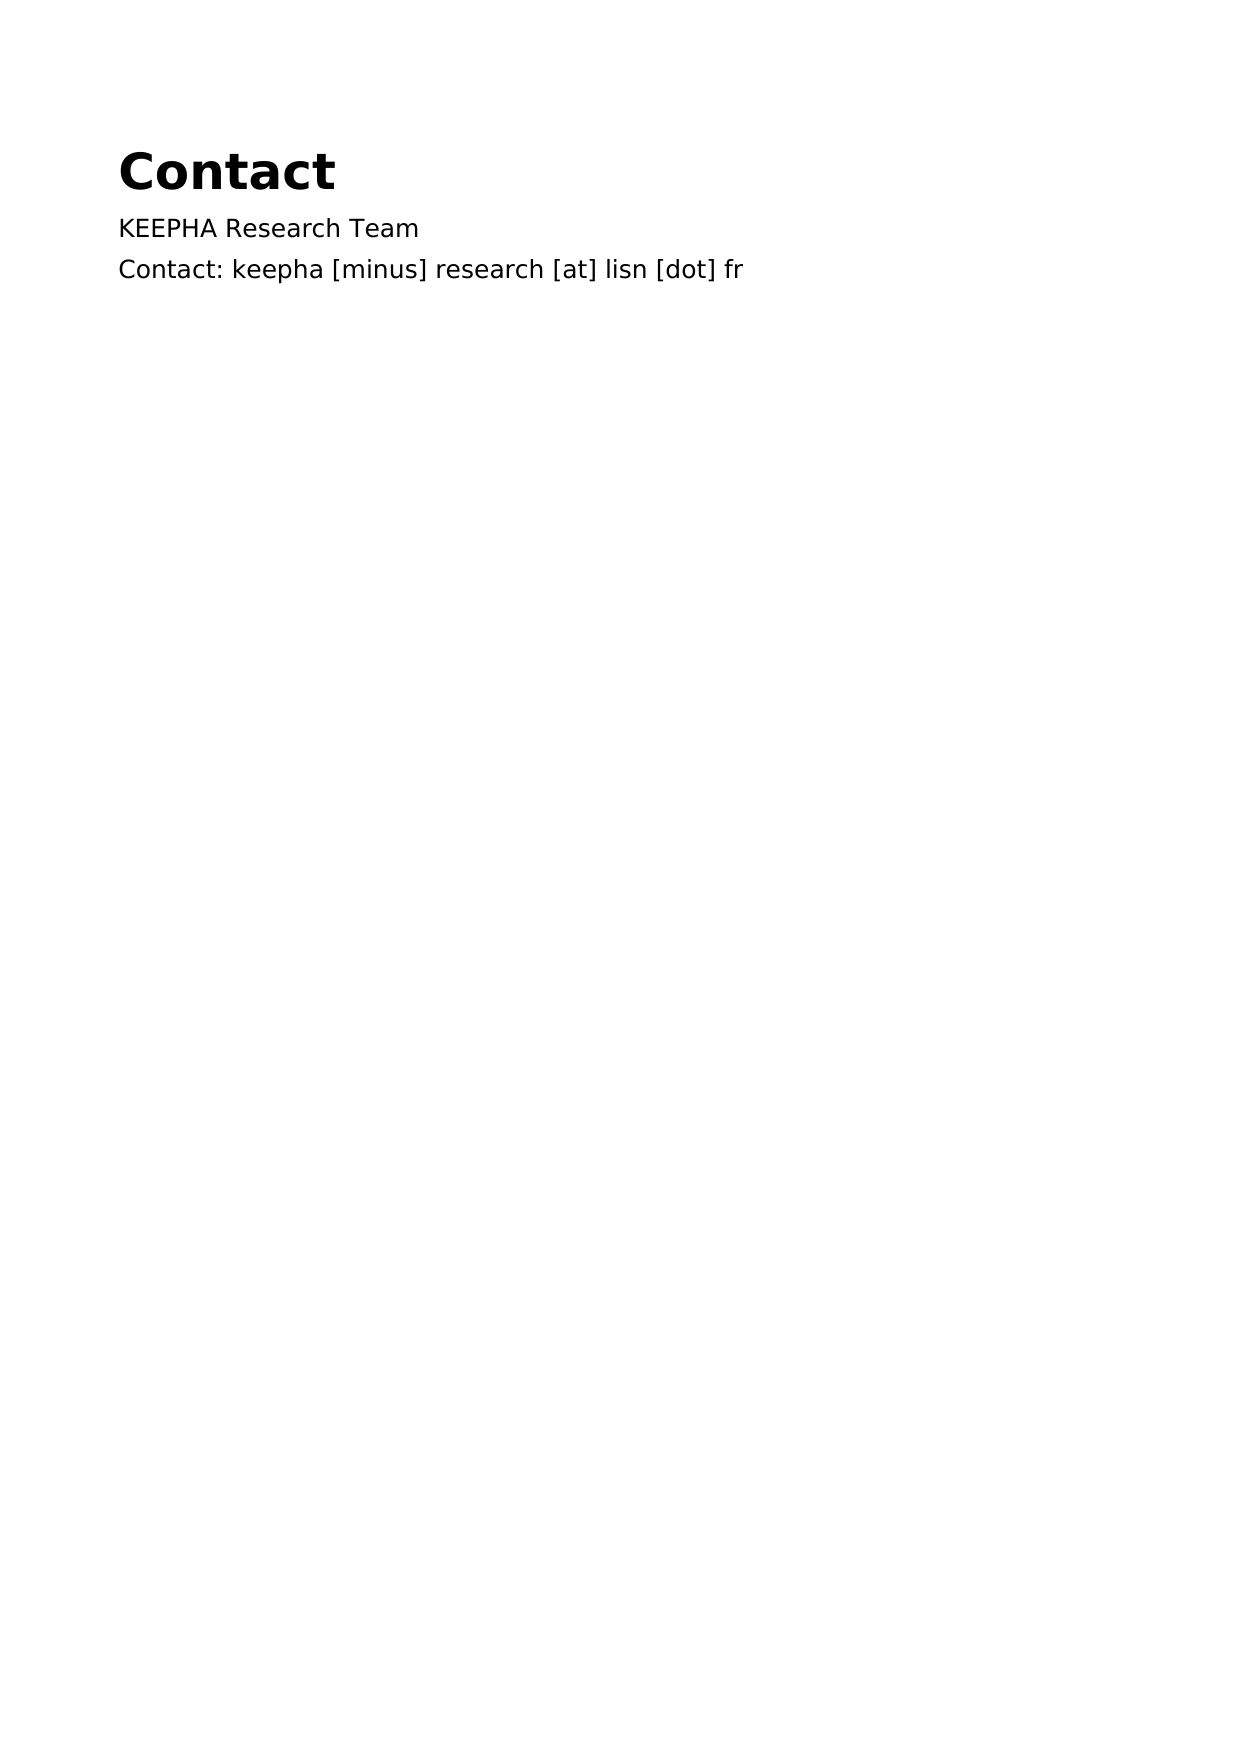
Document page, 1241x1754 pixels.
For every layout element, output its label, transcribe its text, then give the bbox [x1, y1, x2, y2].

subtitle Contact [118, 143, 1122, 201]
text Contact: keepha [minus] research [at] lisn [dot] fr [118, 256, 1122, 285]
text KEEPHA Research Team [118, 214, 1122, 243]
